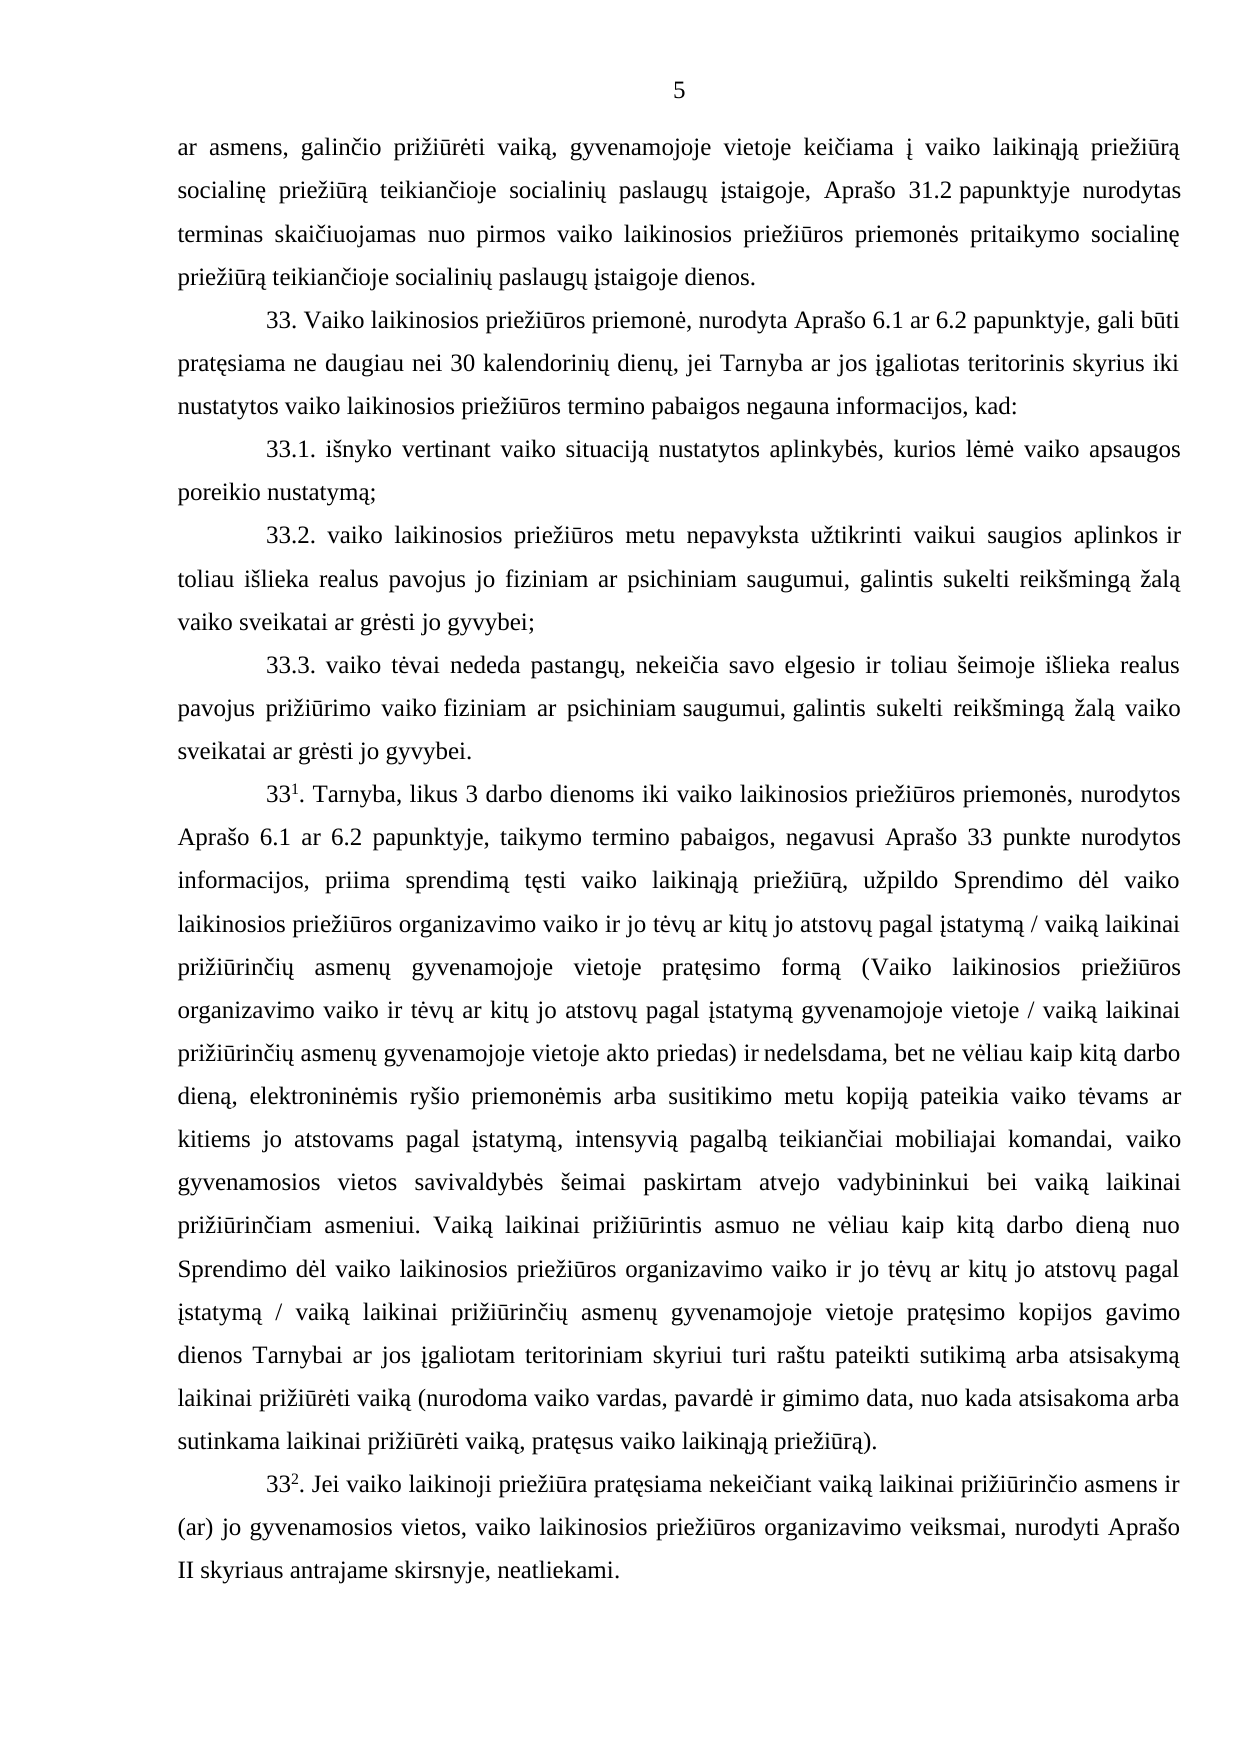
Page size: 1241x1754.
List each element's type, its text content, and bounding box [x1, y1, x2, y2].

text 33. Vaiko laikinosios priežiūros priemonė, nurodyta Aprašo 6.1 ar 6.2 papunktyje, gali būti pratęsiama ne daugiau nei 30 kalendorinių dienų, jei Tarnyba ar jos įgaliotas teritorinis skyrius iki nustatytos vaiko laikinosios priežiūros termino pabaigos negauna informacijos, kad: [177, 305, 1181, 420]
text 33.3. vaiko tėvai nededa pastangų, nekeičia savo elgesio ir toliau šeimoje išlieka realus pavojus prižiūrimo vaiko fiziniam ar psichiniam saugumui, galintis sukelti reikšmingą žalą vaiko sveikatai ar grėsti jo gyvybei. [177, 650, 1181, 765]
text 332. Jei vaiko laikinoji priežiūra pratęsiama nekeičiant vaiką laikinai prižiūrinčio asmens ir (ar) jo gyvenamosios vietos, vaiko laikinosios priežiūros organizavimo veiksmai, nurodyti Aprašo II skyriaus antrajame skirsnyje, neatliekami. [177, 1469, 1181, 1584]
text 331. Tarnyba, likus 3 darbo dienoms iki vaiko laikinosios priežiūros priemonės, nurodytos Aprašo 6.1 ar 6.2 papunktyje, taikymo termino pabaigos, negavusi Aprašo 33 punkte nurodytos informacijos, priima sprendimą tęsti vaiko laikinąją priežiūrą, užpildo Sprendimo dėl vaiko laikinosios priežiūros organizavimo vaiko ir jo tėvų ar kitų jo atstovų pagal įstatymą / vaiką laikinai prižiūrinčių asmenų gyvenamojoje vietoje pratęsimo formą (Vaiko laikinosios priežiūros organizavimo vaiko ir tėvų ar kitų jo atstovų pagal įstatymą gyvenamojoje vietoje / vaiką laikinai prižiūrinčių asmenų gyvenamojoje vietoje akto priedas) ir nedelsdama, bet ne vėliau kaip kitą darbo dieną, elektroninėmis ryšio priemonėmis arba susitikimo metu kopiją pateikia vaiko tėvams ar kitiems jo atstovams pagal įstatymą, intensyvią pagalbą teikiančiai mobiliajai komandai, vaiko gyvenamosios vietos savivaldybės šeimai paskirtam atvejo vadybininkui bei vaiką laikinai prižiūrinčiam asmeniui. Vaiką laikinai prižiūrintis asmuo ne vėliau kaip kitą darbo dieną nuo Sprendimo dėl vaiko laikinosios priežiūros organizavimo vaiko ir jo tėvų ar kitų jo atstovų pagal įstatymą / vaiką laikinai prižiūrinčių asmenų gyvenamojoje vietoje pratęsimo kopijos gavimo dienos Tarnybai ar jos įgaliotam teritoriniam skyriui turi raštu pateikti sutikimą arba atsisakymą laikinai prižiūrėti vaiką (nurodoma vaiko vardas, pavardė ir gimimo data, nuo kada atsisakoma arba sutinkama laikinai prižiūrėti vaiką, pratęsus vaiko laikinąją priežiūrą). [177, 779, 1181, 1455]
text ar asmens, galinčio prižiūrėti vaiką, gyvenamojoje vietoje keičiama į vaiko laikinąją priežiūrą socialinę priežiūrą teikiančioje socialinių paslaugų įstaigoje, Aprašo 31.2 papunktyje nurodytas terminas skaičiuojamas nuo pirmos vaiko laikinosios priežiūros priemonės pritaikymo socialinę priežiūrą teikiančioje socialinių paslaugų įstaigoje dienos. [177, 132, 1181, 291]
text 33.1. išnyko vertinant vaiko situaciją nustatytos aplinkybės, kurios lėmė vaiko apsaugos poreikio nustatymą; [177, 434, 1181, 506]
text 33.2. vaiko laikinosios priežiūros metu nepavyksta užtikrinti vaikui saugios aplinkos ir toliau išlieka realus pavojus jo fiziniam ar psichiniam saugumui, galintis sukelti reikšmingą žalą vaiko sveikatai ar grėsti jo gyvybei; [177, 521, 1181, 636]
